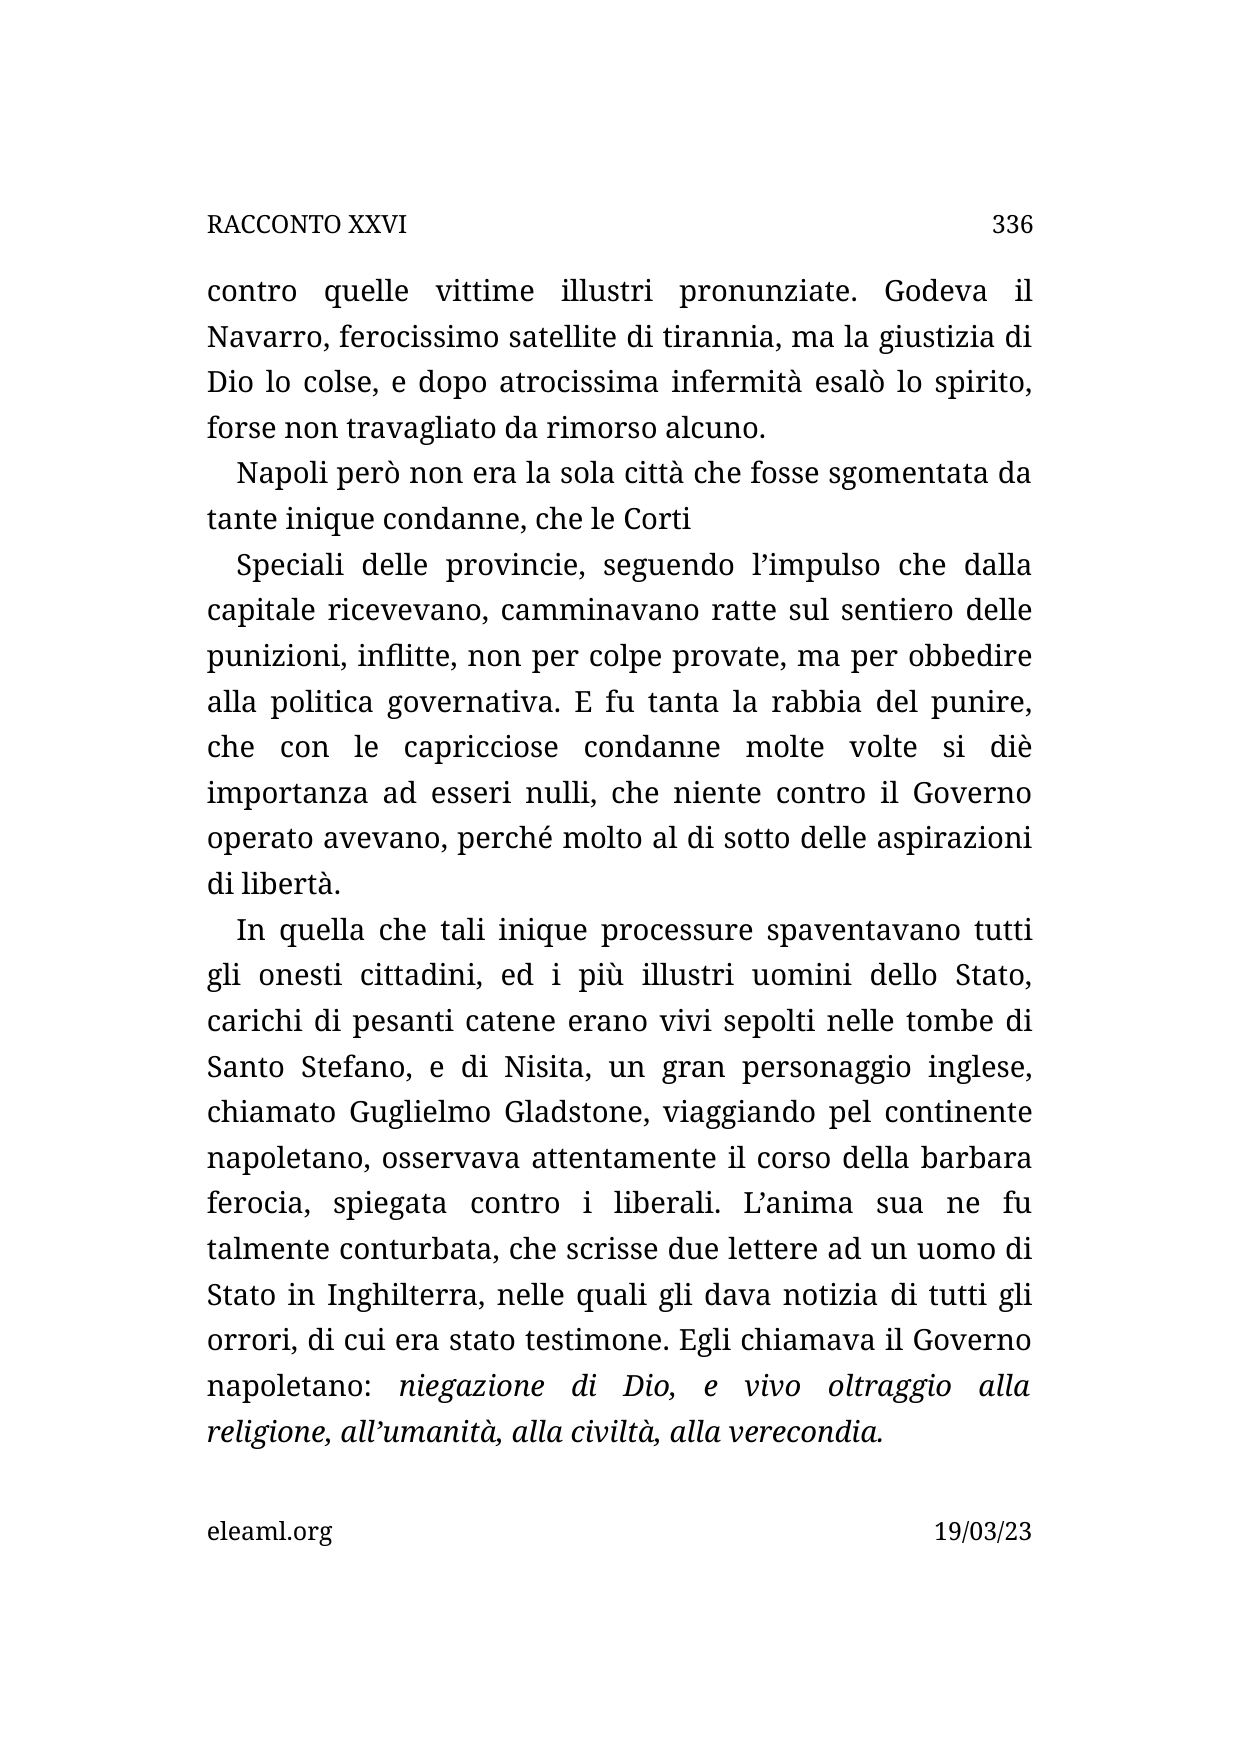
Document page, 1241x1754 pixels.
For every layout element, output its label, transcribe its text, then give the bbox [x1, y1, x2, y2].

text Speciali delle provincie, seguendo l’impulso che dalla capitale ricevevano, camminavano ratte sul sentiero delle punizioni, inflitte, non per colpe provate, ma per obbedire alla politica governativa. E fu tanta la rabbia del punire, che con le capricciose condanne molte volte si diè importanza ad esseri nulli, che niente contro il Governo operato avevano, perché molto al di sotto delle aspirazioni di libertà. [207, 544, 1033, 903]
text In quella che tali inique processure spaventavano tutti gli onesti cittadini, ed i più illustri uomini dello Stato, carichi di pesanti catene erano vivi sepolti nelle tombe di Santo Stefano, e di Nisita, un gran personaggio inglese, chiamato Guglielmo Gladstone, viaggiando pel continente napoletano, osservava attentamente il corso della barbara ferocia, spiegata contro i liberali. L’anima sua ne fu talmente conturbata, che scrisse due lettere ad un uomo di Stato in Inghilterra, nelle quali gli dava notizia di tutti gli orrori, di cui era stato testimone. Egli chiamava il Governo napoletano: niegazione di Dio, e vivo oltraggio alla religione, all’umanità, alla civiltà, alla verecondia. [207, 909, 1033, 1451]
text contro quelle vittime illustri pronunziate. Godeva il Navarro, ferocissimo satellite di tirannia, ma la giustizia di Dio lo colse, e dopo atrocissima infermità esalò lo spirito, forse non travagliato da rimorso alcuno. [207, 270, 1033, 447]
text Napoli però non era la sola città che fosse sgomentata da tante inique condanne, che le Corti [207, 453, 1033, 538]
